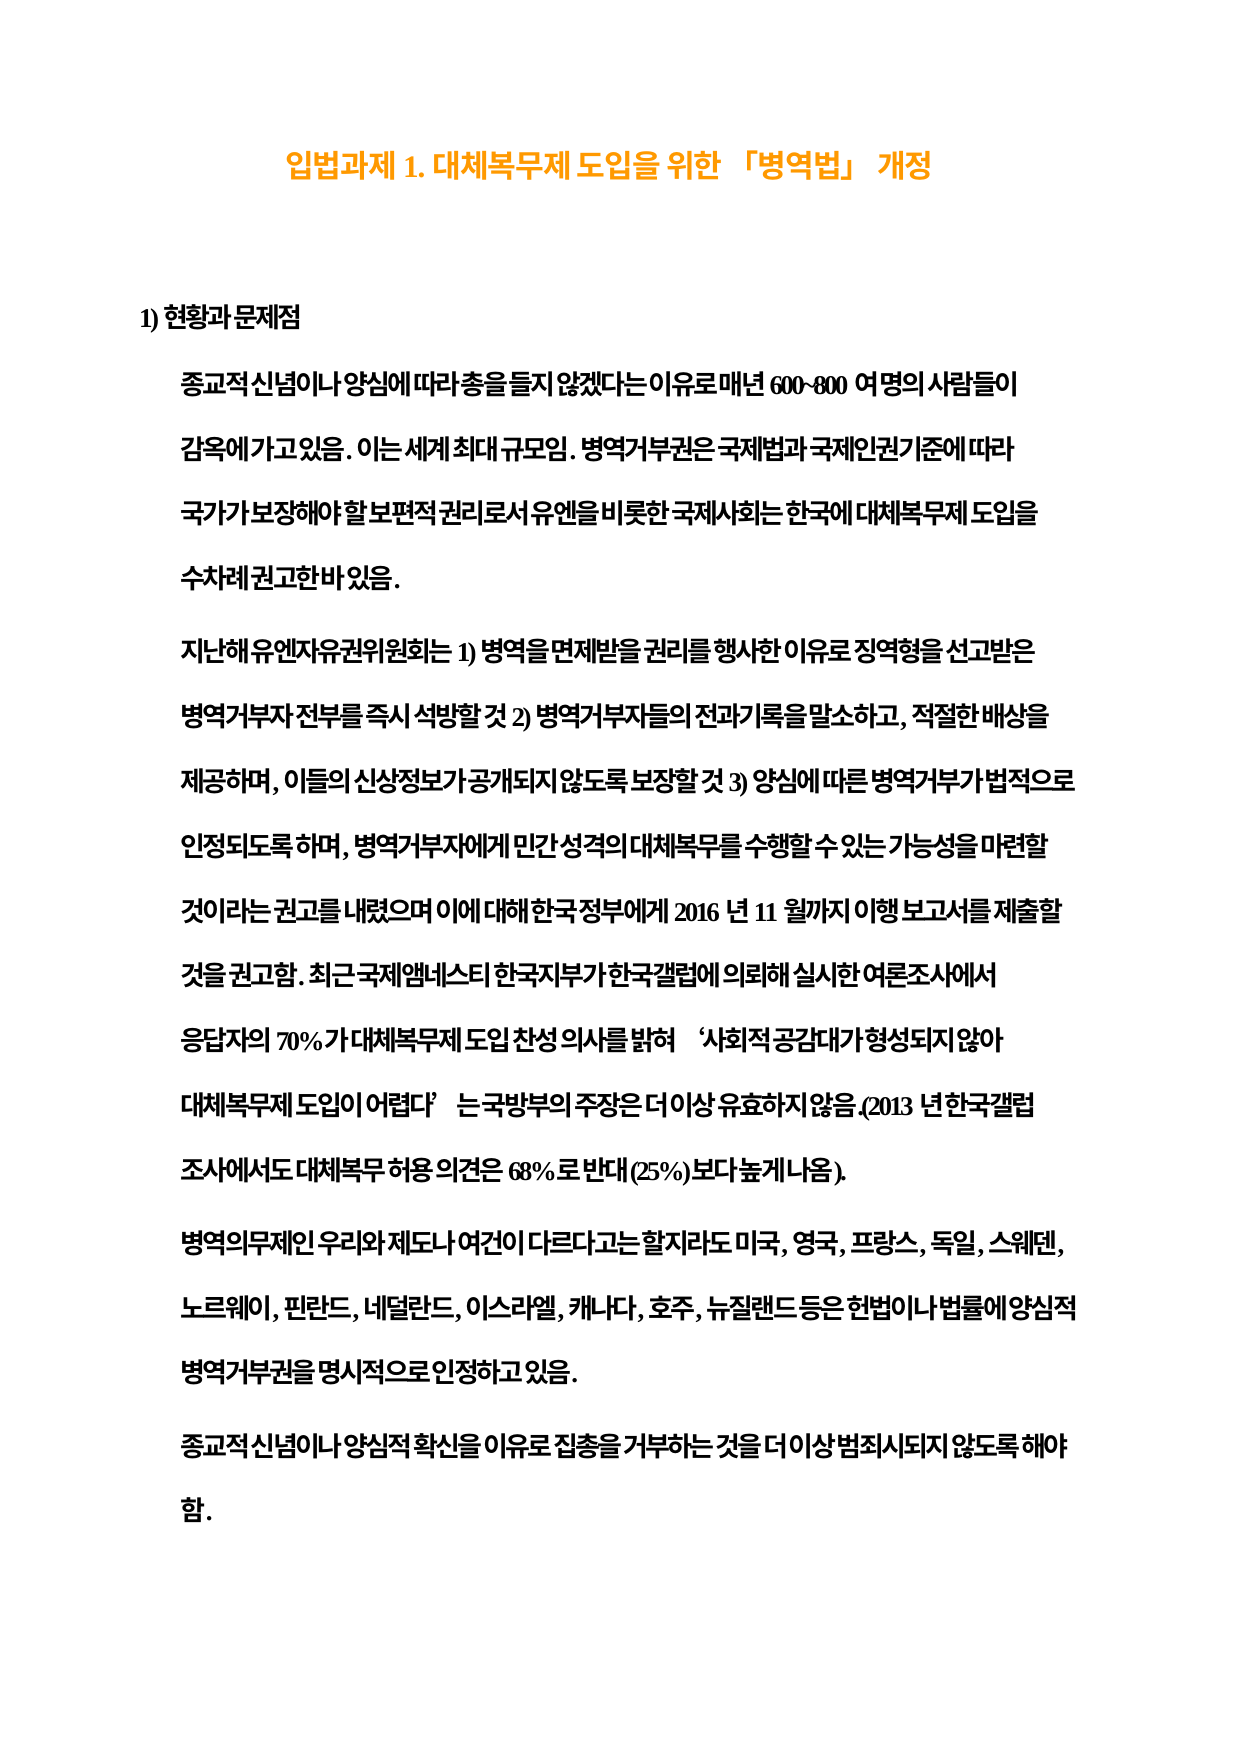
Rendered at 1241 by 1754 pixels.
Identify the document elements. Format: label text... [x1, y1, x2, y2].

text 1) 현황과 문제점 [139, 296, 1101, 335]
text 지난해 유엔자유권위원회는 1) 병역을 면제받을 권리를 행사한 이유로 징역형을 선고받은 병역거부자 전부를 즉시 석방할 것 2) 병역거부자들의 전과기록을 말소하고, 적절한 배상을 제공하며, 이들의 신상정보가 공개되지 않도록 보장할 것 3) 양심에 따른 병역거부가 법적으로 인정되도록 하며, 병역거부자에게 민간 성격의 대체복무를 수행할 수 있는 가능성을 마련할 것이라는 권고를 내렸으며 이에 대해 한국 정부에게 2016년 11월까지 이행 보고서를 제출할 것을 권고함. 최근 국제앰네스티 한국지부가 한국갤럽에 의뢰해 실시한 여론조사에서 응답자의 70%가 대체복무제 도입 찬성 의사를 밝혀 ‘사회적 공감대가 형성되지 않아 대체복무제 도입이 어렵다’는 국방부의 주장은 더 이상 유효하지 않음.(2013년 한국갤럽 조사에서도 대체복무 허용 의견은 68%로 반대(25%)보다 높게 나옴). [181, 630, 1080, 1188]
text 종교적 신념이나 양심적 확신을 이유로 집총을 거부하는 것을 더 이상 범죄시되지 않도록 해야 함. [181, 1424, 1080, 1528]
text 입법과제1. 대체복무제 도입을 위한 「병역법」 개정 [285, 142, 1122, 187]
text 병역의무제인 우리와 제도나 여건이 다르다고는 할지라도 미국, 영국, 프랑스, 독일, 스웨덴, 노르웨이, 핀란드, 네덜란드, 이스라엘, 캐나다, 호주, 뉴질랜드 등은 헌법이나 법률에 양심적 병역거부권을 명시적으로 인정하고 있음. [181, 1222, 1080, 1391]
text 종교적 신념이나 양심에 따라 총을 들지 않겠다는 이유로 매년 600~800여 명의 사람들이 감옥에 가고 있음. 이는 세계 최대 규모임. 병역거부권은 국제법과 국제인권기준에 따라 국가가 보장해야 할 보편적 권리로서 유엔을 비롯한 국제사회는 한국에 대체복무제 도입을 수차례 권고한 바 있음. [181, 363, 1080, 596]
